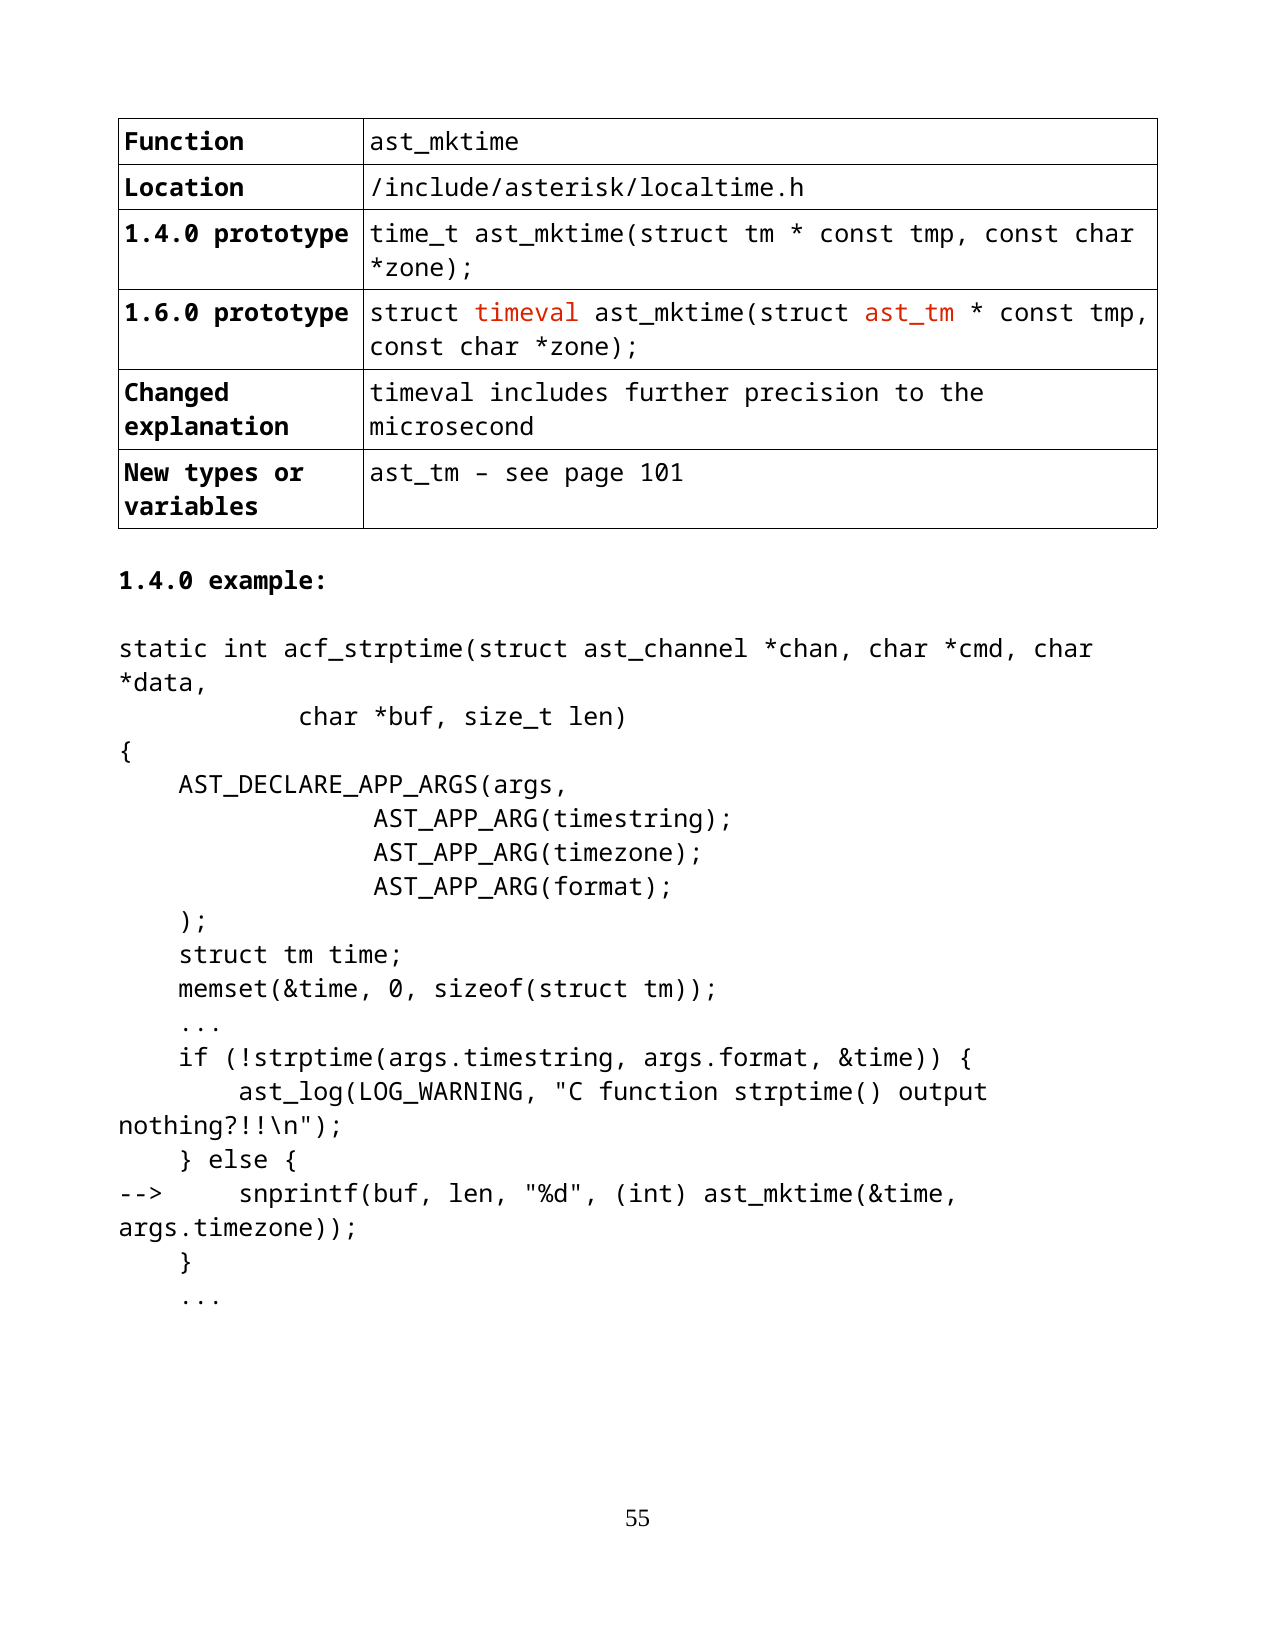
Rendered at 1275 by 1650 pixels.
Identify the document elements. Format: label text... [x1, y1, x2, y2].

table_cell /include/asterisk/localtime.h [364, 165, 1157, 209]
text memset(&time, 0, sizeof(struct tm)); [118, 971, 1157, 1005]
text char *buf, size_t len) [118, 698, 1157, 733]
table_cell 1.6.0 prototype [119, 290, 363, 369]
table_cell timeval includes further precision to the microsecond [364, 370, 1157, 448]
text 1.4.0 example: [118, 562, 1157, 596]
table_header Function [119, 119, 363, 164]
table_header ast_mktime [364, 119, 1157, 164]
text ... [118, 1005, 1157, 1039]
text struct tm time; [118, 937, 1157, 971]
text { [118, 733, 1157, 767]
table_cell struct timeval ast_mktime(struct ast_tm * const tmp, const char *zone); [364, 290, 1157, 369]
text AST_APP_ARG(timezone); [118, 835, 1157, 869]
table_cell Changed explanation [119, 370, 363, 448]
text if (!strptime(args.timestring, args.format, &time)) { [118, 1039, 1157, 1073]
table_cell 1.4.0 prototype [119, 210, 363, 289]
text --> snprintf(buf, len, "%d", (int) ast_mktime(&time, args.timezone)); [118, 1175, 1157, 1243]
text AST_APP_ARG(timestring); [118, 801, 1157, 835]
table_cell Location [119, 165, 363, 209]
table_cell New types or variables [119, 450, 363, 528]
text static int acf_strptime(struct ast_channel *chan, char *cmd, char *data, [118, 630, 1157, 698]
text ast_log(LOG_WARNING, "C function strptime() output nothing?!!\n"); [118, 1073, 1157, 1141]
text ); [118, 903, 1157, 937]
text AST_APP_ARG(format); [118, 869, 1157, 903]
table_cell time_t ast_mktime(struct tm * const tmp, const char *zone); [364, 210, 1157, 289]
text AST_DECLARE_APP_ARGS(args, [118, 767, 1157, 801]
text } [118, 1243, 1157, 1278]
table_cell ast_tm – see page 72 [364, 450, 1157, 528]
text } else { [118, 1141, 1157, 1175]
text ... [118, 1278, 1157, 1312]
